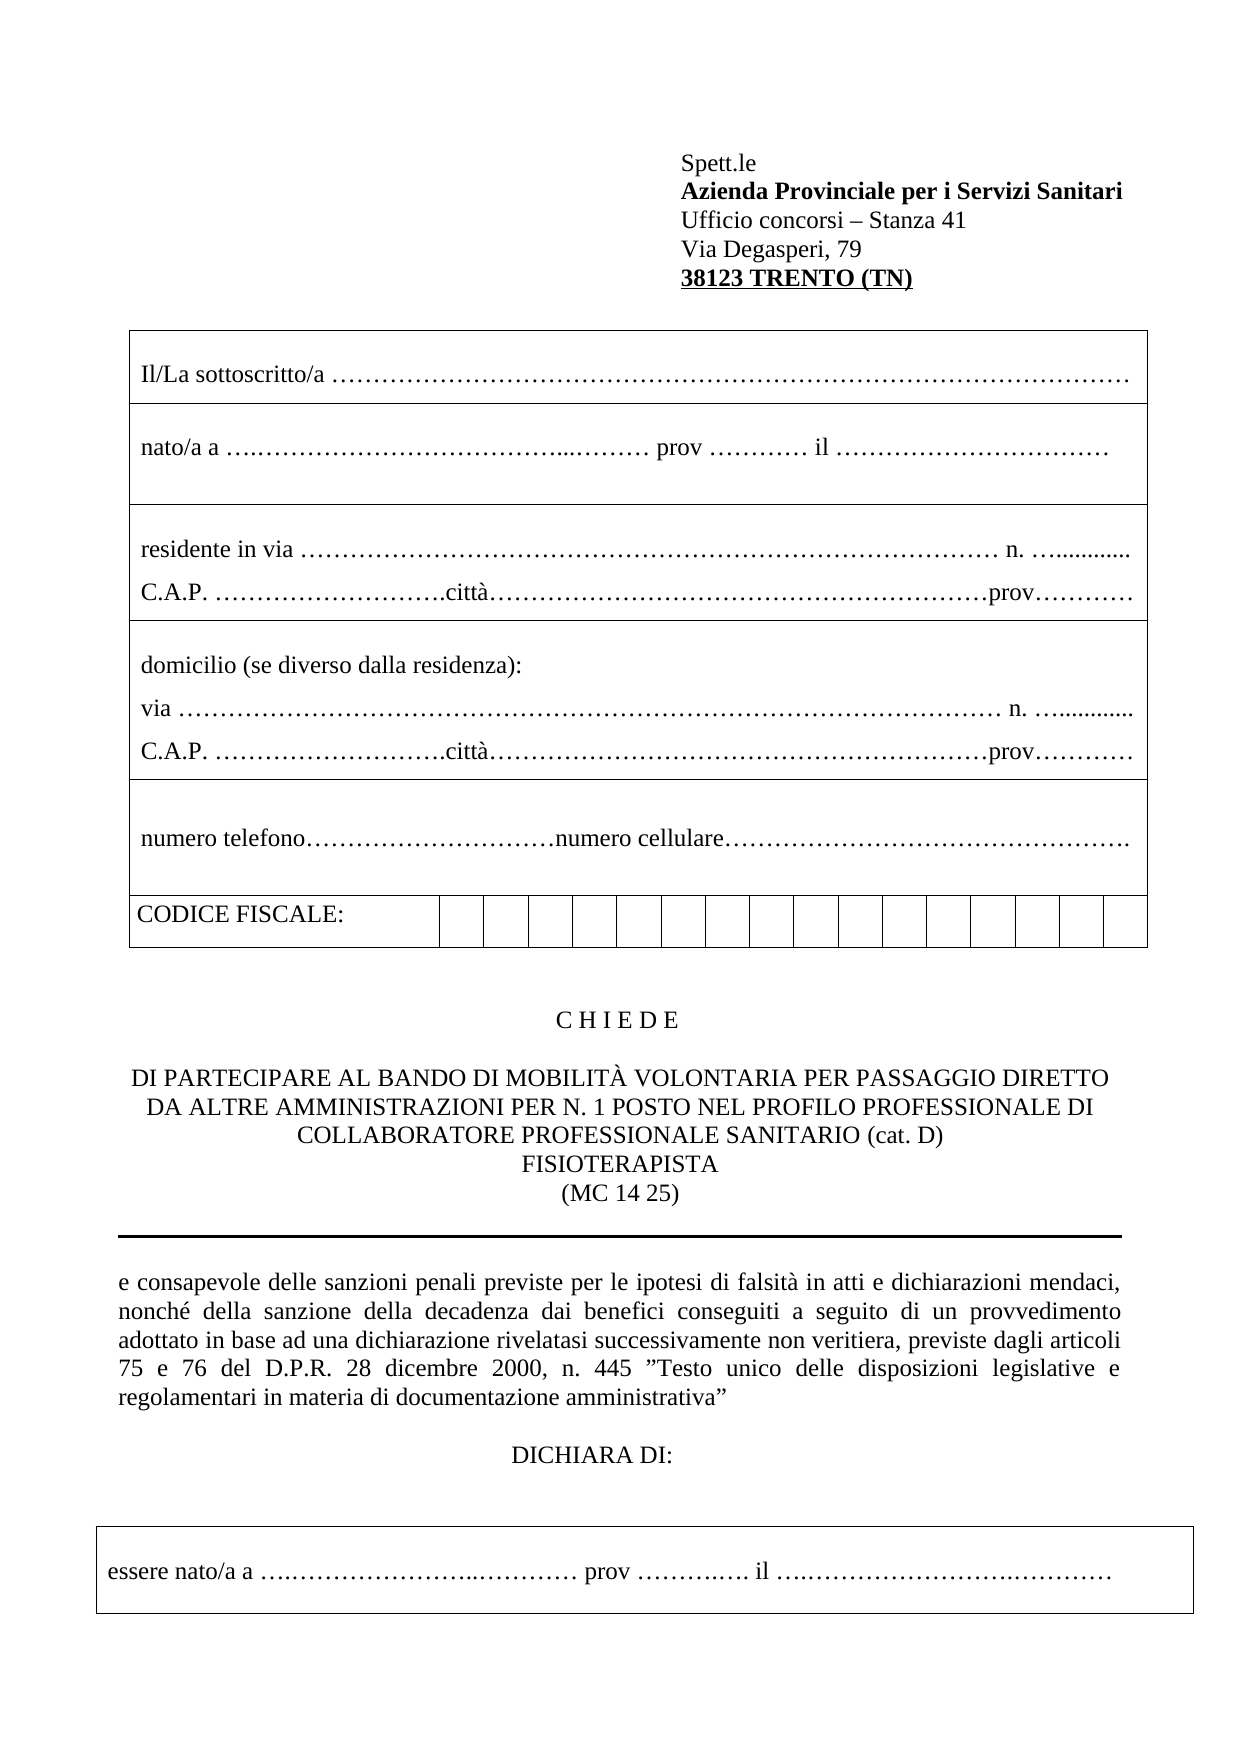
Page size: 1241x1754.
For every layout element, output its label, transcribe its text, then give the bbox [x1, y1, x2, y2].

text Spett.le [681, 148, 1122, 176]
table_cell [883, 896, 926, 947]
table_cell [927, 896, 970, 947]
text DI PARTECIPARE AL BANDO DI MOBILITÀ VOLONTARIA PER PASSAGGIO DIRETTO DA ALTRE AMMINISTRAZIONI PER N. 1 POSTO NEL PROFILO PROFESSIONALE DI [118, 1063, 1122, 1120]
text COLLABORATORE PROFESSIONALE SANITARIO (cat. D) [118, 1120, 1122, 1149]
table_cell nato/a a ….………………………………...……… prov ………… il …………………………… [130, 404, 1147, 504]
text Azienda Provinciale per i Servizi Sanitari [681, 176, 1131, 205]
text C H I E D E [118, 1005, 1122, 1034]
table_header Il/La sottoscritto/a …………………………………………………………………………………… [130, 331, 1147, 403]
table_cell [1016, 896, 1059, 947]
text Via Degasperi, 79 [681, 234, 1122, 263]
text Ufficio concorsi – Stanza 41 [681, 205, 1122, 234]
table_cell [750, 896, 793, 947]
table_cell [573, 896, 616, 947]
table_cell numero telefono…………………………numero cellulare…………………………………………. [130, 780, 1147, 895]
text 38123 TRENTO (TN) [681, 263, 1122, 291]
table_cell [484, 896, 528, 947]
table_cell [839, 896, 882, 947]
table_cell [529, 896, 572, 947]
text DICHIARA DI: [62, 1440, 1122, 1468]
table_cell [794, 896, 838, 947]
table_header [73, 1526, 96, 1613]
table_cell [662, 896, 705, 947]
table_cell [1104, 896, 1147, 947]
table_cell residente in via ………………………………………………………………………… n. …............ C.A.P. ……………………….città……………………………………………………prov………… [130, 505, 1147, 620]
text FISIOTERAPISTA [118, 1149, 1122, 1178]
table_cell [440, 896, 483, 947]
table_cell CODICE FISCALE: [130, 896, 439, 947]
table_header essere nato/a a ….…………………..………… prov ……….…. il ….…………………….………… [97, 1527, 1193, 1613]
text e consapevole delle sanzioni penali previste per le ipotesi di falsità in atti e dichiarazioni mendaci, nonché della sanzione della decadenza dai benefici conseguiti a seguito di un provvedimento adottato in base ad una dichiarazione rivelatasi successivamente non veritiera, previste dagli articoli 75 e 76 del D.P.R. 28 dicembre 2000, n. 445 ”Testo unico delle disposizioni legislative e regolamentari in materia di documentazione amministrativa” [118, 1267, 1122, 1411]
table_cell [971, 896, 1015, 947]
text (MC 14 25) [118, 1178, 1122, 1207]
table_cell [706, 896, 749, 947]
table_cell [1060, 896, 1103, 947]
table_cell domicilio (se diverso dalla residenza): via ……………………………………………………………………………………… n. …............ C.A.P. ……………………….città……………………………………………………prov………… [130, 621, 1147, 779]
table_cell [617, 896, 661, 947]
